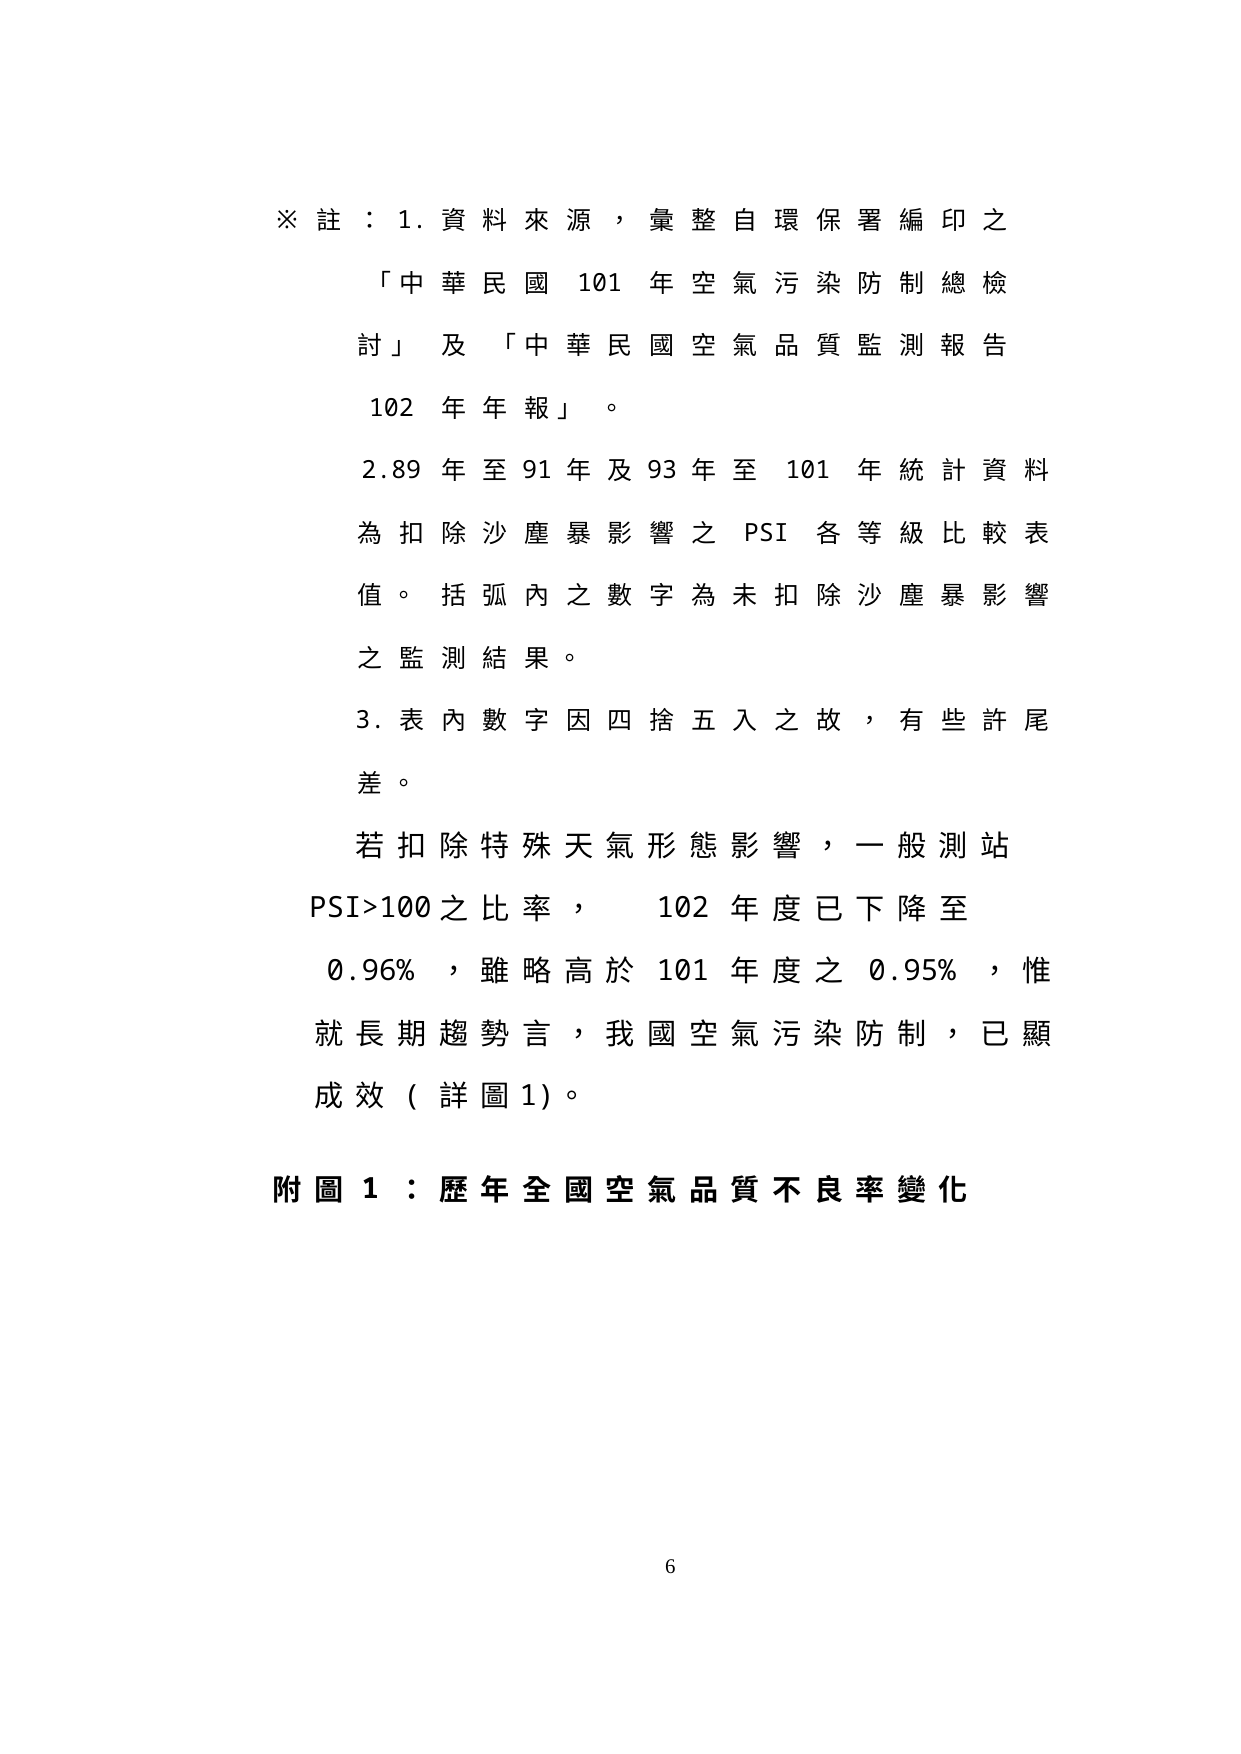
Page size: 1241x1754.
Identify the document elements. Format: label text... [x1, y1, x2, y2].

text 附圖1：歷年全國空氣品質不良率變化 [227, 1115, 1058, 1240]
text 3.表內數字因四捨五入之故，有些許尾差。 [314, 677, 1058, 802]
text 若扣除特殊天氣形態影響，一般測站PSI>100之比率， 102年度已下降至0.96%，雖略高於101年度之0.95%，惟就長期趨勢言，我國空氣污染防制，已顯成效(詳圖1)。 [271, 802, 1058, 1115]
text 2.89年至91年及93年至101年統計資料為扣除沙塵暴影響之PSI各等級比較表值。括弧內之數字為未扣除沙塵暴影響之監測結果。 [314, 427, 1058, 677]
text ※註：1.資料來源，彙整自環保署編印之「中華民國101年空氣污染防制總檢討」及「中華民國空氣品質監測報告102年年報」。 [242, 177, 1058, 427]
